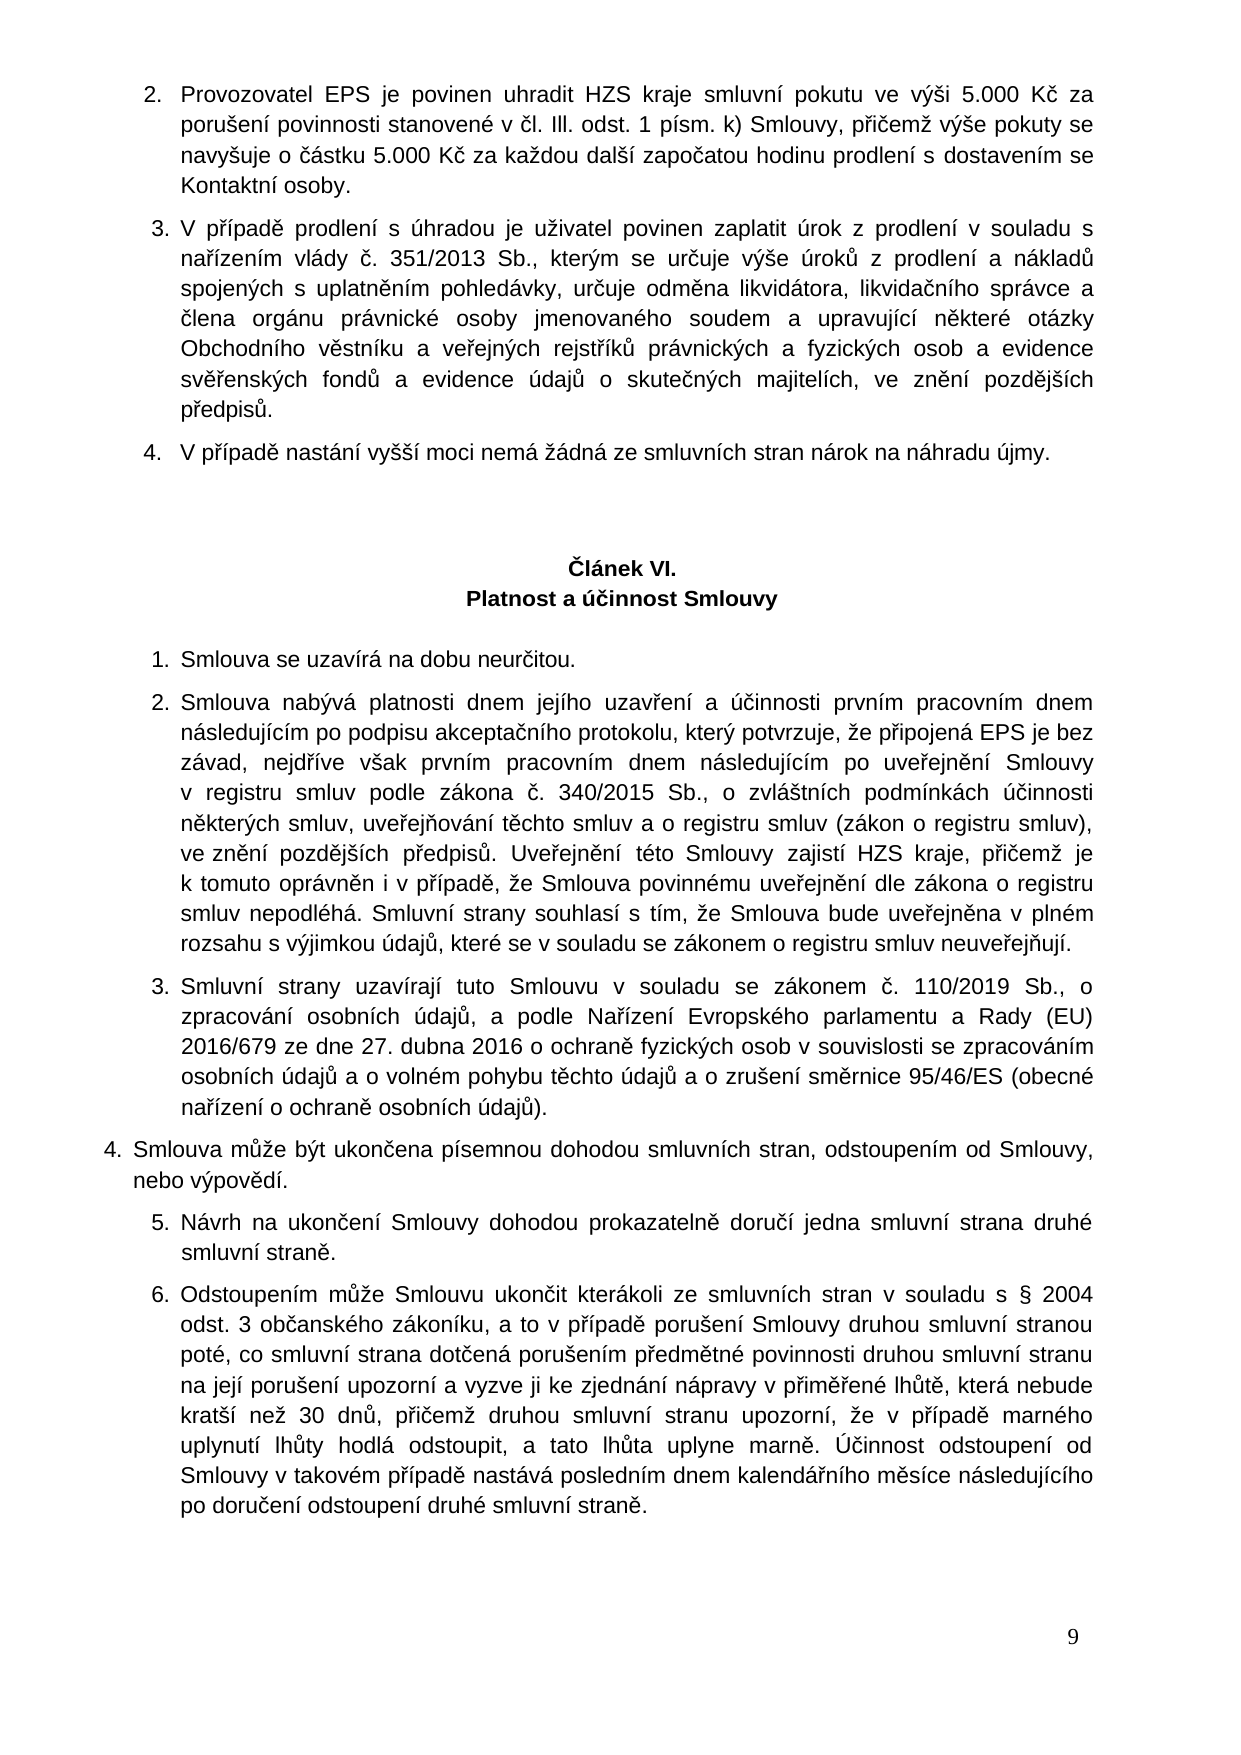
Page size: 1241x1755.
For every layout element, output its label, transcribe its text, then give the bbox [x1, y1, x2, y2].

text Platnost a účinnost Smlouvy [169, 586, 1075, 611]
list V případě nastání vyšší moci nemá žádná ze smluvních stran nárok na náhradu újmy. [143, 439, 1137, 465]
list Návrh na ukončení Smlouvy dohodou prokazatelně doručí jedna smluvní strana druhé smluvní straně. [151, 1209, 1093, 1265]
text Článek VI. [169, 556, 1075, 581]
list V případě prodlení s úhradou je uživatel povinen zaplatit úrok z prodlení v souladu s nařízením vlády č. 351/2013 Sb., kterým se určuje výše úroků z prodlení a nákladů spojených s uplatněním pohledávky, určuje odměna likvidátora, likvidačního správce a člena orgánu právnické osoby jmenovaného soudem a upravující některé otázky Obchodního věstníku a veřejných rejstříků právnických a fyzických osob a evidence svěřenských fondů a evidence údajů o skutečných majitelích, ve znění pozdějších předpisů. [151, 214, 1094, 422]
list Provozovatel EPS je povinen uhradit HZS kraje smluvní pokutu ve výši 5.000 Kč za porušení povinnosti stanovené v čl. Ill. odst. 1 písm. k) Smlouvy, přičemž výše pokuty se navyšuje o částku 5.000 Kč za každou další započatou hodinu prodlení s dostavením se Kontaktní osoby. [143, 81, 1094, 198]
list Smluvní strany uzavírají tuto Smlouvu v souladu se zákonem č. 110/2019 Sb., o zpracování osobních údajů, a podle Nařízení Evropského parlamentu a Rady (EU) 2016/679 ze dne 27. dubna 2016 o ochraně fyzických osob v souvislosti se zpracováním osobních údajů a o volném pohybu těchto údajů a o zrušení směrnice 95/46/ES (obecné nařízení o ochraně osobních údajů). [151, 973, 1094, 1120]
list Odstoupením může Smlouvu ukončit kterákoli ze smluvních stran v souladu s § 2004 odst. 3 občanského zákoníku, a to v případě porušení Smlouvy druhou smluvní stranou poté, co smluvní strana dotčená porušením předmětné povinnosti druhou smluvní stranu na její porušení upozorní a vyzve ji ke zjednání nápravy v přiměřené lhůtě, která nebude kratší než 30 dnů, přičemž druhou smluvní stranu upozorní, že v případě marného uplynutí lhůty hodlá odstoupit, a tato lhůta uplyne marně. Účinnost odstoupení od Smlouvy v takovém případě nastává posledním dnem kalendářního měsíce následujícího po doručení odstoupení druhé smluvní straně. [151, 1281, 1093, 1519]
list Smlouva může být ukončena písemnou dohodou smluvních stran, odstoupením od Smlouvy, nebo výpovědí. [103, 1136, 1094, 1193]
list Smlouva nabývá platnosti dnem jejího uzavření a účinnosti prvním pracovním dnem následujícím po podpisu akceptačního protokolu, který potvrzuje, že připojená EPS je bez závad, nejdříve však prvním pracovním dnem následujícím po uveřejnění Smlouvy v registru smluv podle zákona č. 340/2015 Sb., o zvláštních podmínkách účinnosti některých smluv, uveřejňování těchto smluv a o registru smluv (zákon o registru smluv), ve znění pozdějších předpisů. Uveřejnění této Smlouvy zajistí HZS kraje, přičemž je k tomuto oprávněn i v případě, že Smlouva povinnému uveřejnění dle zákona o registru smluv nepodléhá. Smluvní strany souhlasí s tím, že Smlouva bude uveřejněna v plném rozsahu s výjimkou údajů, které se v souladu se zákonem o registru smluv neuveřejňují. [151, 689, 1094, 957]
list Smlouva se uzavírá na dobu neurčitou. [151, 646, 1137, 672]
